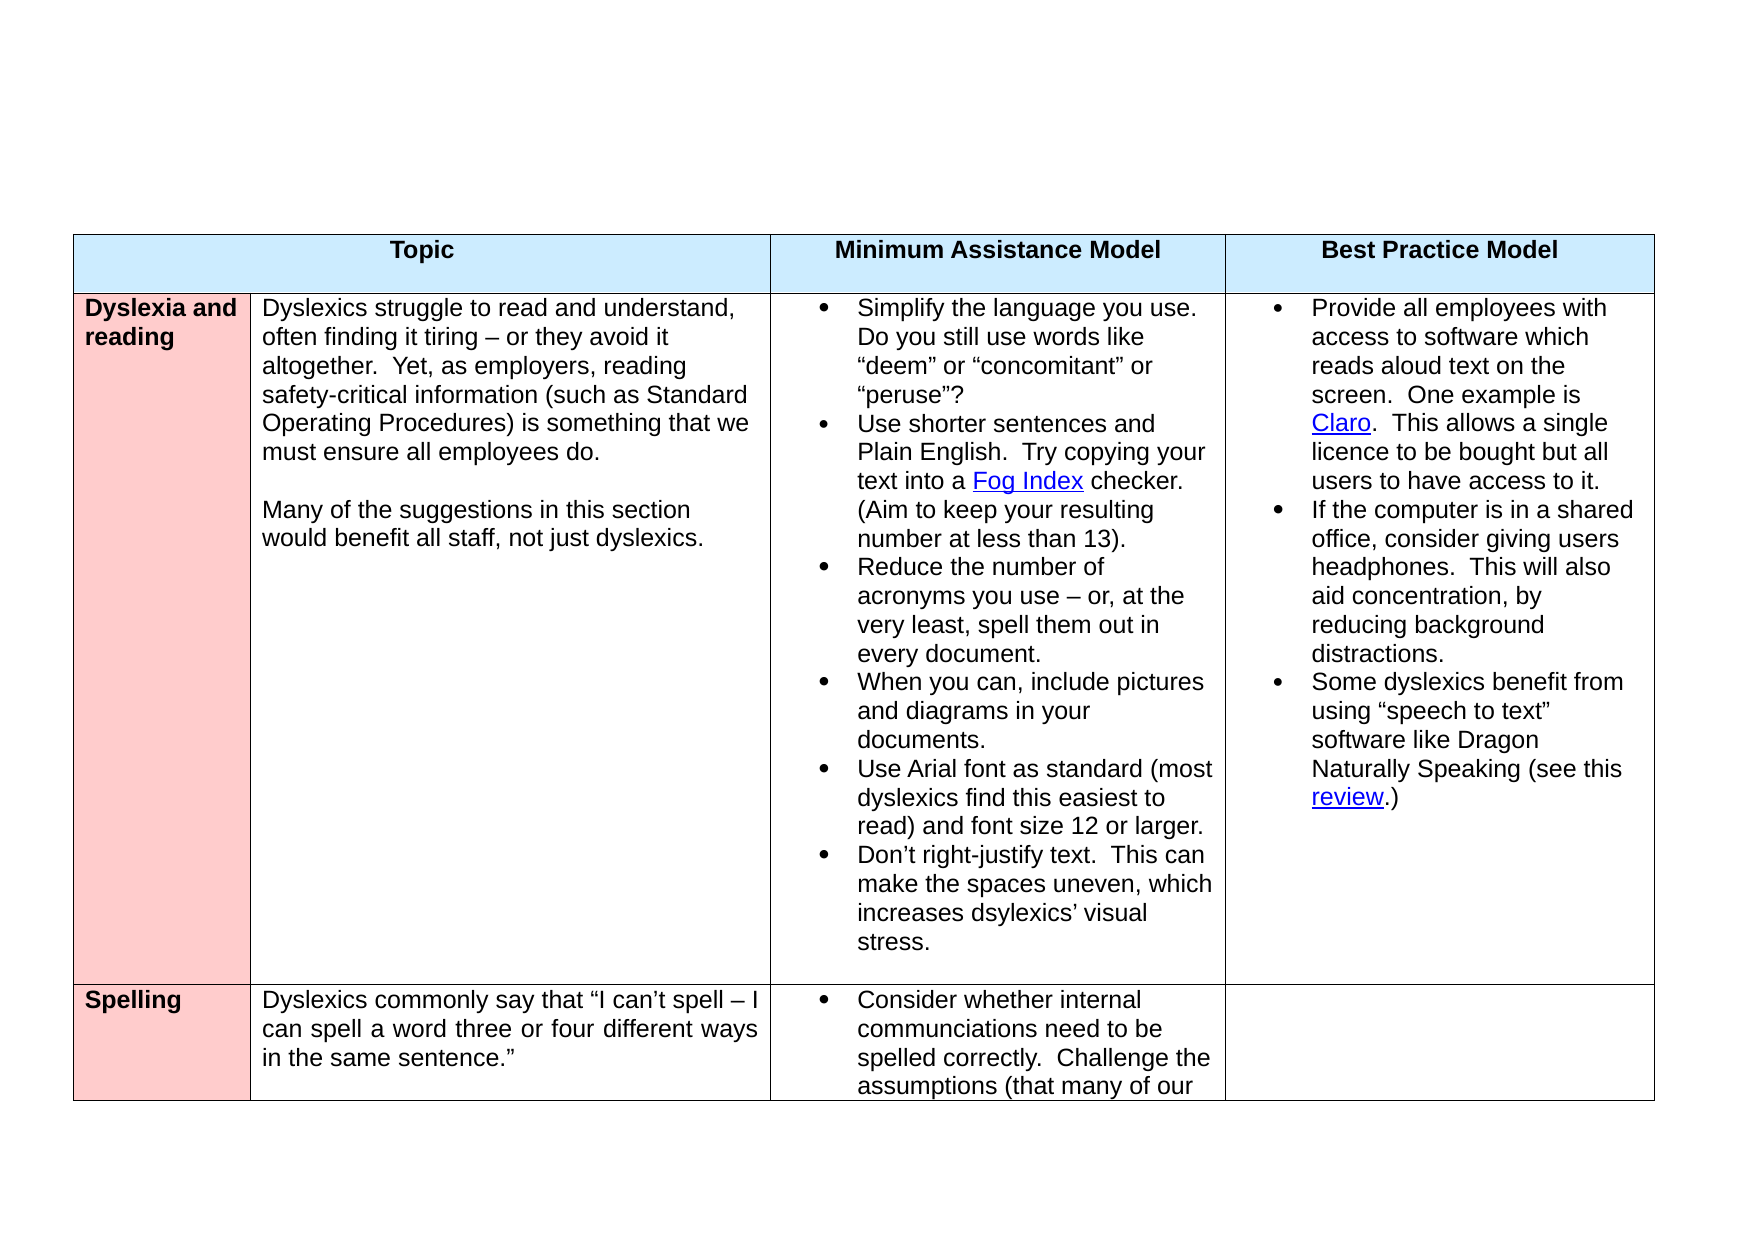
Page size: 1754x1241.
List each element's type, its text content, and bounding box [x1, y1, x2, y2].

table_cell Dyslexia and reading [74, 294, 250, 984]
table_header Topic [74, 235, 770, 292]
table_cell Provide all employees with access to software which reads aloud text on the screen. One example is Claro. This allows a single licence to be bought but all users to have access to it. If the computer is in a shared office, consider giving users headphones. This will also aid concentration, by reducing background distractions. Some dyslexics benefit from using “speech to text” software like Dragon Naturally Speaking (see this review.) [1226, 294, 1654, 984]
table_cell Dyslexics commonly say that “I can’t spell – I can spell a word three or four different ways in the same sentence.” [251, 985, 770, 1100]
table_header Minimum Assistance Model [771, 235, 1225, 292]
table_header Best Practice Model [1226, 235, 1654, 292]
table_cell Simplify the language you use. Do you still use words like “deem” or “concomitant” or “peruse”? Use shorter sentences and Plain English. Try copying your text into a Fog Index checker. (Aim to keep your resulting number at less than 13). Reduce the number of acronyms you use – or, at the very least, spell them out in every document. When you can, include pictures and diagrams in your documents. Use Arial font as standard (most dyslexics find this easiest to read) and font size 12 or larger. Don’t right-justify text. This can make the spaces uneven, which increases dsylexics’ visual stress. [771, 294, 1225, 984]
table_cell Dyslexics struggle to read and understand, often finding it tiring – or they avoid it altogether. Yet, as employers, reading safety-critical information (such as Standard Operating Procedures) is something that we must ensure all employees do. Many of the suggestions in this section would benefit all staff, not just dyslexics. [251, 294, 770, 984]
table_cell [1226, 985, 1654, 1100]
table_cell Consider whether internal communciations need to be spelled correctly. Challenge the assumptions (that many of our teachers told us!) that poor spelling means that we are sloppy or uneducated. External communications from a dyslexic can be routinely proof-read. [771, 985, 1225, 1100]
table_cell Spelling [74, 985, 250, 1100]
